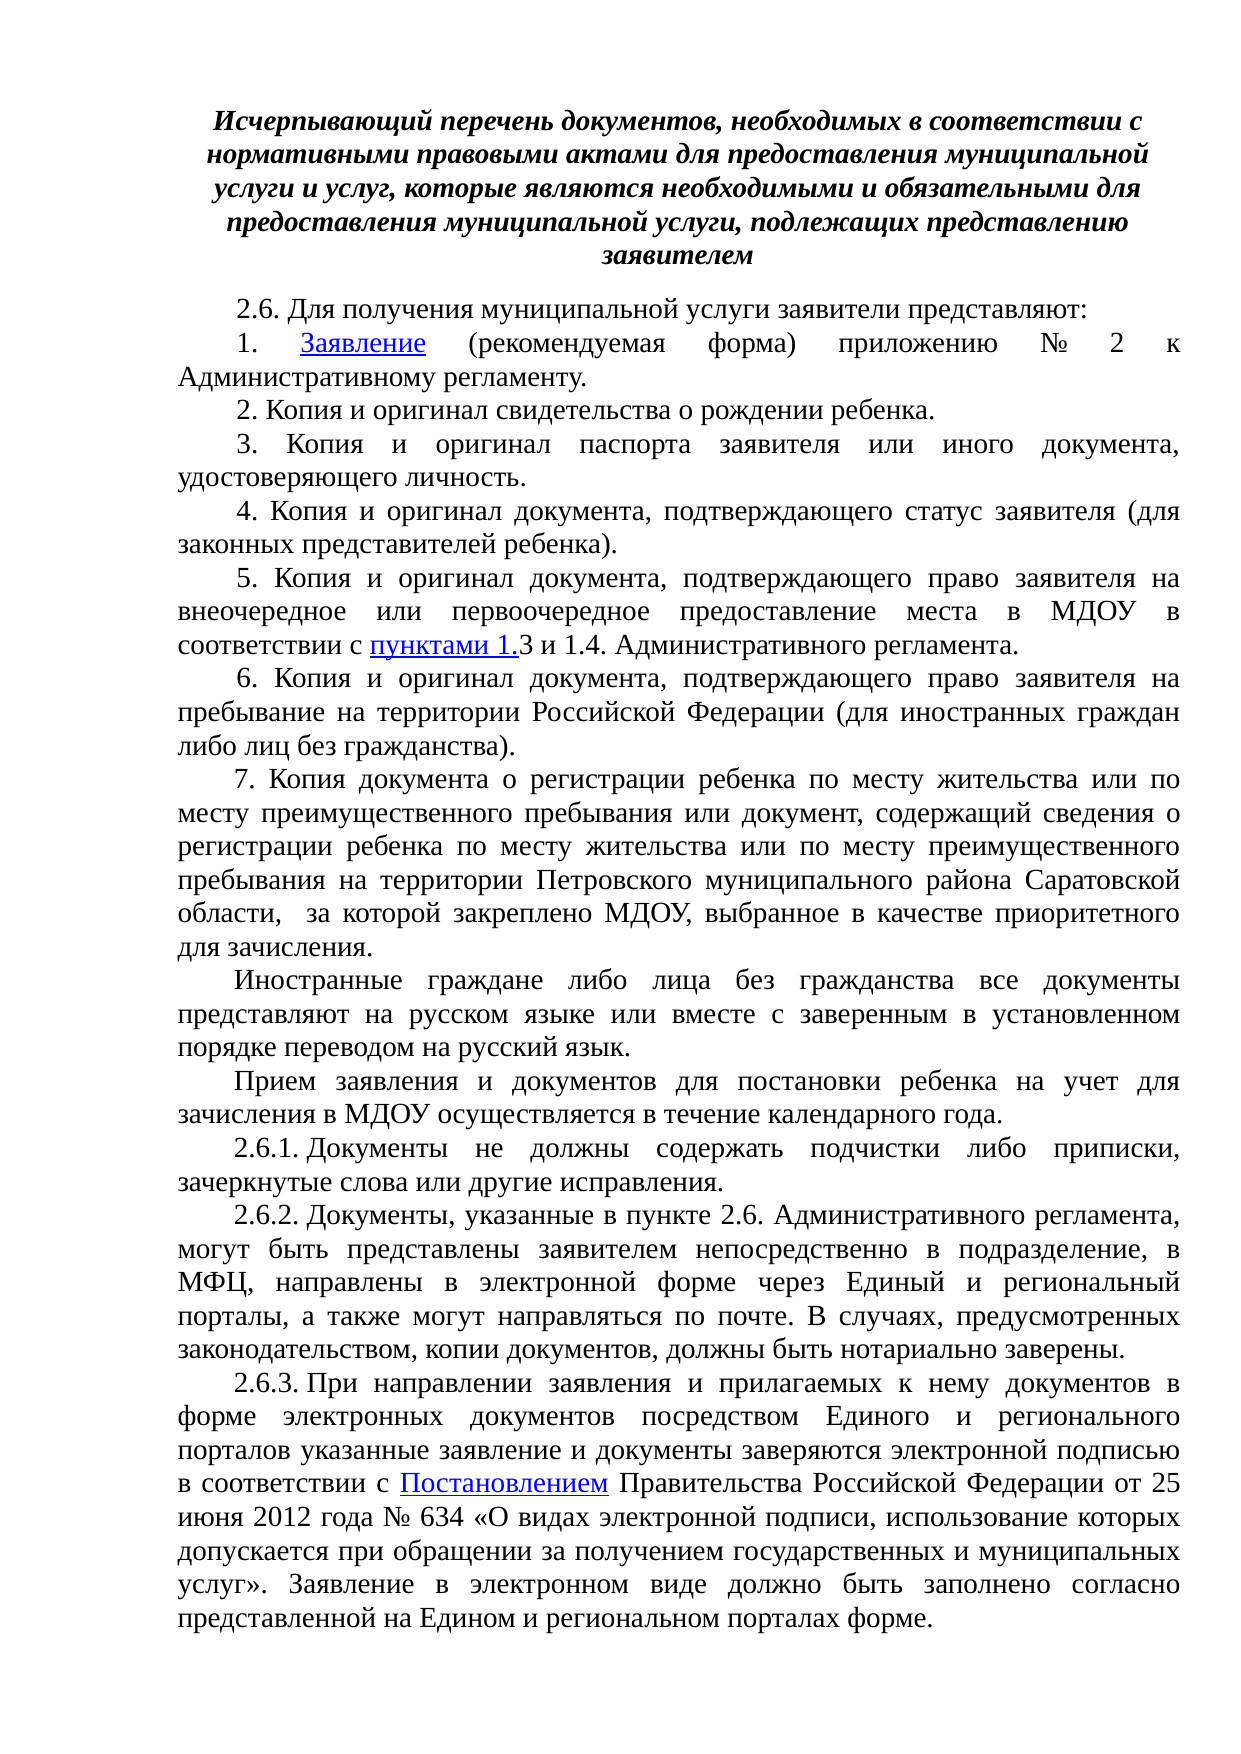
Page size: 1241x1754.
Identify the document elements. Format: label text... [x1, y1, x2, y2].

text 2. Копия и оригинал свидетельства о рождении ребенка. [177, 392, 1181, 426]
text 4. Копия и оригинал документа, подтверждающего статус заявителя (для законных представителей ребенка). [177, 493, 1181, 560]
text 1. Заявление (рекомендуемая форма) приложению № 2 к Административному регламенту. [177, 325, 1181, 392]
text Прием заявления и документов для постановки ребенка на учет для зачисления в МДОУ осуществляется в течение календарного года. [177, 1063, 1181, 1130]
text 5. Копия и оригинал документа, подтверждающего право заявителя на внеочередное или первоочередное предоставление места в МДОУ в соответствии с пунктами 1.3 и 1.4. Административного регламента. [177, 560, 1181, 661]
text 7. Копия документа о регистрации ребенка по месту жительства или по месту преимущественного пребывания или документ, содержащий сведения о регистрации ребенка по месту жительства или по месту преимущественного пребывания на территории Петровского муниципального района Саратовской области, за которой закреплено МДОУ, выбранное в качестве приоритетного для зачисления. [177, 761, 1181, 962]
text Иностранные граждане либо лица без гражданства все документы представляют на русском языке или вместе с заверенным в установленном порядке переводом на русский язык. [177, 962, 1181, 1063]
text 3. Копия и оригинал паспорта заявителя или иного документа, удостоверяющего личность. [177, 426, 1181, 493]
text 2.6.1. Документы не должны содержать подчистки либо приписки, зачеркнутые слова или другие исправления. [177, 1130, 1181, 1197]
text 2.6. Для получения муниципальной услуги заявители представляют: [177, 292, 1181, 325]
text 2.6.2. Документы, указанные в пункте 2.6. Административного регламента, могут быть представлены заявителем непосредственно в подразделение, в МФЦ, направлены в электронной форме через Единый и региональный порталы, а также могут направляться по почте. В случаях, предусмотренных законодательством, копии документов, должны быть нотариально заверены. [177, 1197, 1181, 1365]
text Исчерпывающий перечень документов, необходимых в соответствии с нормативными правовыми актами для предоставления муниципальной услуги и услуг, которые являются необходимыми и обязательными для предоставления муниципальной услуги, подлежащих представлению заявителем [177, 103, 1181, 271]
text 6. Копия и оригинал документа, подтверждающего право заявителя на пребывание на территории Российской Федерации (для иностранных граждан либо лиц без гражданства). [177, 661, 1181, 761]
text 2.6.3. При направлении заявления и прилагаемых к нему документов в форме электронных документов посредством Единого и регионального порталов указанные заявление и документы заверяются электронной подписью в соответствии с Постановлением Правительства Российской Федерации от 25 июня 2012 года № 634 «О видах электронной подписи, использование которых допускается при обращении за получением государственных и муниципальных услуг». Заявление в электронном виде должно быть заполнено согласно представленной на Едином и региональном порталах форме. [177, 1365, 1181, 1633]
